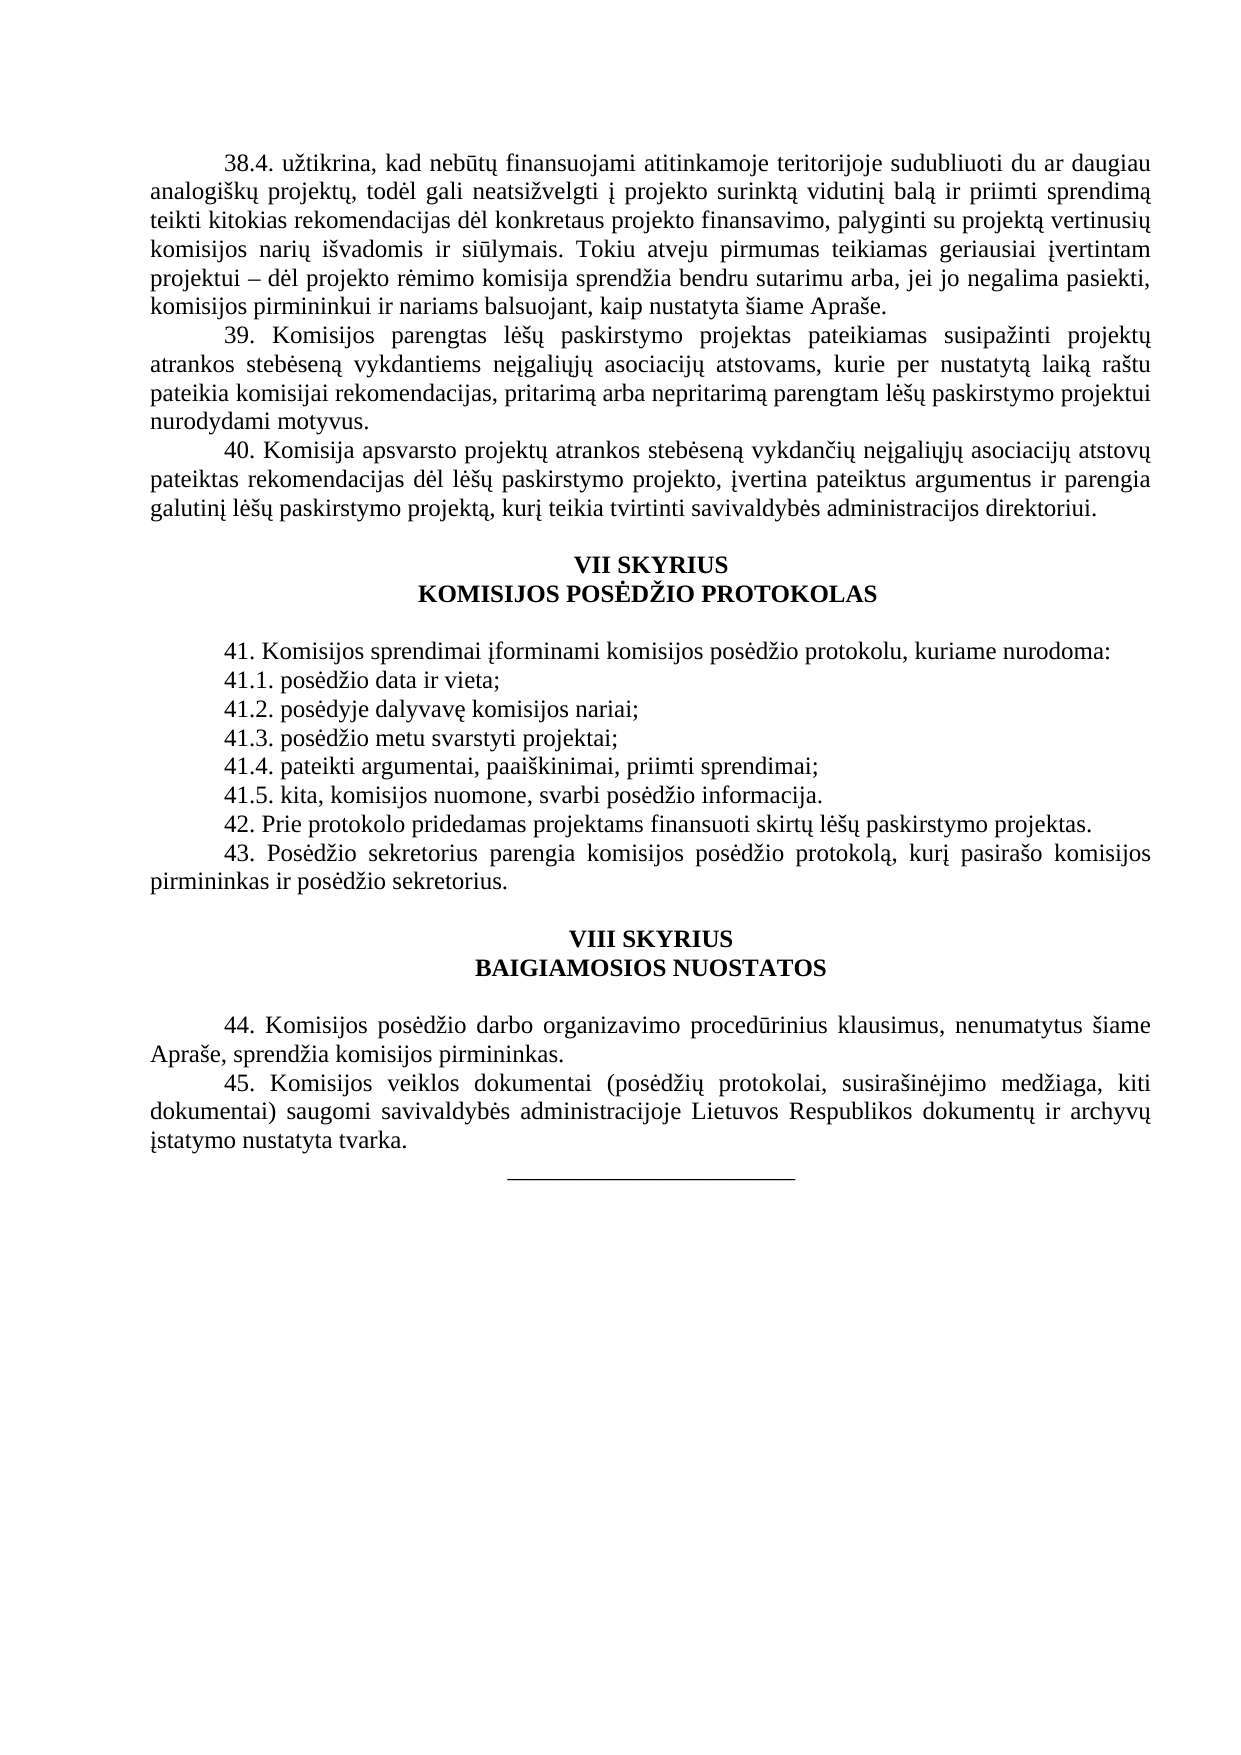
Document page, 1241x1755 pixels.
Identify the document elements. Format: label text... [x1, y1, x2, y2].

text BAIGIAMOSIOS NUOSTATOS [150, 953, 1152, 981]
text VII SKYRIUS [150, 550, 1152, 579]
text 41.1. posėdžio data ir vieta; [150, 665, 1152, 694]
text 40. Komisija apsvarsto projektų atrankos stebėseną vykdančių neįgaliųjų asociacijų atstovų pateiktas rekomendacijas dėl lėšų paskirstymo projekto, įvertina pateiktus argumentus ir parengia galutinį lėšų paskirstymo projektą, kurį teikia tvirtinti savivaldybės administracijos direktoriui. [150, 435, 1152, 521]
text 39. Komisijos parengtas lėšų paskirstymo projektas pateikiamas susipažinti projektų atrankos stebėseną vykdantiems neįgaliųjų asociacijų atstovams, kurie per nustatytą laiką raštu pateikia komisijai rekomendacijas, pritarimą arba nepritarimą parengtam lėšų paskirstymo projektui nurodydami motyvus. [150, 320, 1152, 435]
text 41.3. posėdžio metu svarstyti projektai; [150, 723, 1152, 751]
text 41.4. pateikti argumentai, paaiškinimai, priimti sprendimai; [150, 751, 1152, 780]
text 41. Komisijos sprendimai įforminami komisijos posėdžio protokolu, kuriame nurodoma: [150, 636, 1152, 665]
text 44. Komisijos posėdžio darbo organizavimo procedūrinius klausimus, nenumatytus šiame Apraše, sprendžia komisijos pirmininkas. [150, 1010, 1152, 1068]
text 43. Posėdžio sekretorius parengia komisijos posėdžio protokolą, kurį pasirašo komisijos pirmininkas ir posėdžio sekretorius. [150, 838, 1152, 895]
text 42. Prie protokolo pridedamas projektams finansuoti skirtų lėšų paskirstymo projektas. [150, 809, 1152, 838]
text 41.5. kita, komisijos nuomone, svarbi posėdžio informacija. [150, 780, 1152, 809]
text 41.2. posėdyje dalyvavę komisijos nariai; [150, 694, 1152, 723]
text _______________________ [150, 1154, 1152, 1183]
text VIII SKYRIUS [150, 924, 1152, 953]
text 38.4. užtikrina, kad nebūtų finansuojami atitinkamoje teritorijoje sudubliuoti du ar daugiau analogiškų projektų, todėl gali neatsižvelgti į projekto surinktą vidutinį balą ir priimti sprendimą teikti kitokias rekomendacijas dėl konkretaus projekto finansavimo, palyginti su projektą vertinusių komisijos narių išvadomis ir siūlymais. Tokiu atveju pirmumas teikiamas geriausiai įvertintam projektui – dėl projekto rėmimo komisija sprendžia bendru sutarimu arba, jei jo negalima pasiekti, komisijos pirmininkui ir nariams balsuojant, kaip nustatyta šiame Apraše. [150, 148, 1152, 320]
text 45. Komisijos veiklos dokumentai (posėdžių protokolai, susirašinėjimo medžiaga, kiti dokumentai) saugomi savivaldybės administracijoje Lietuvos Respublikos dokumentų ir archyvų įstatymo nustatyta tvarka. [150, 1068, 1152, 1154]
text KOMISIJOS POSĖDŽIO PROTOKOLAS [150, 579, 1152, 608]
